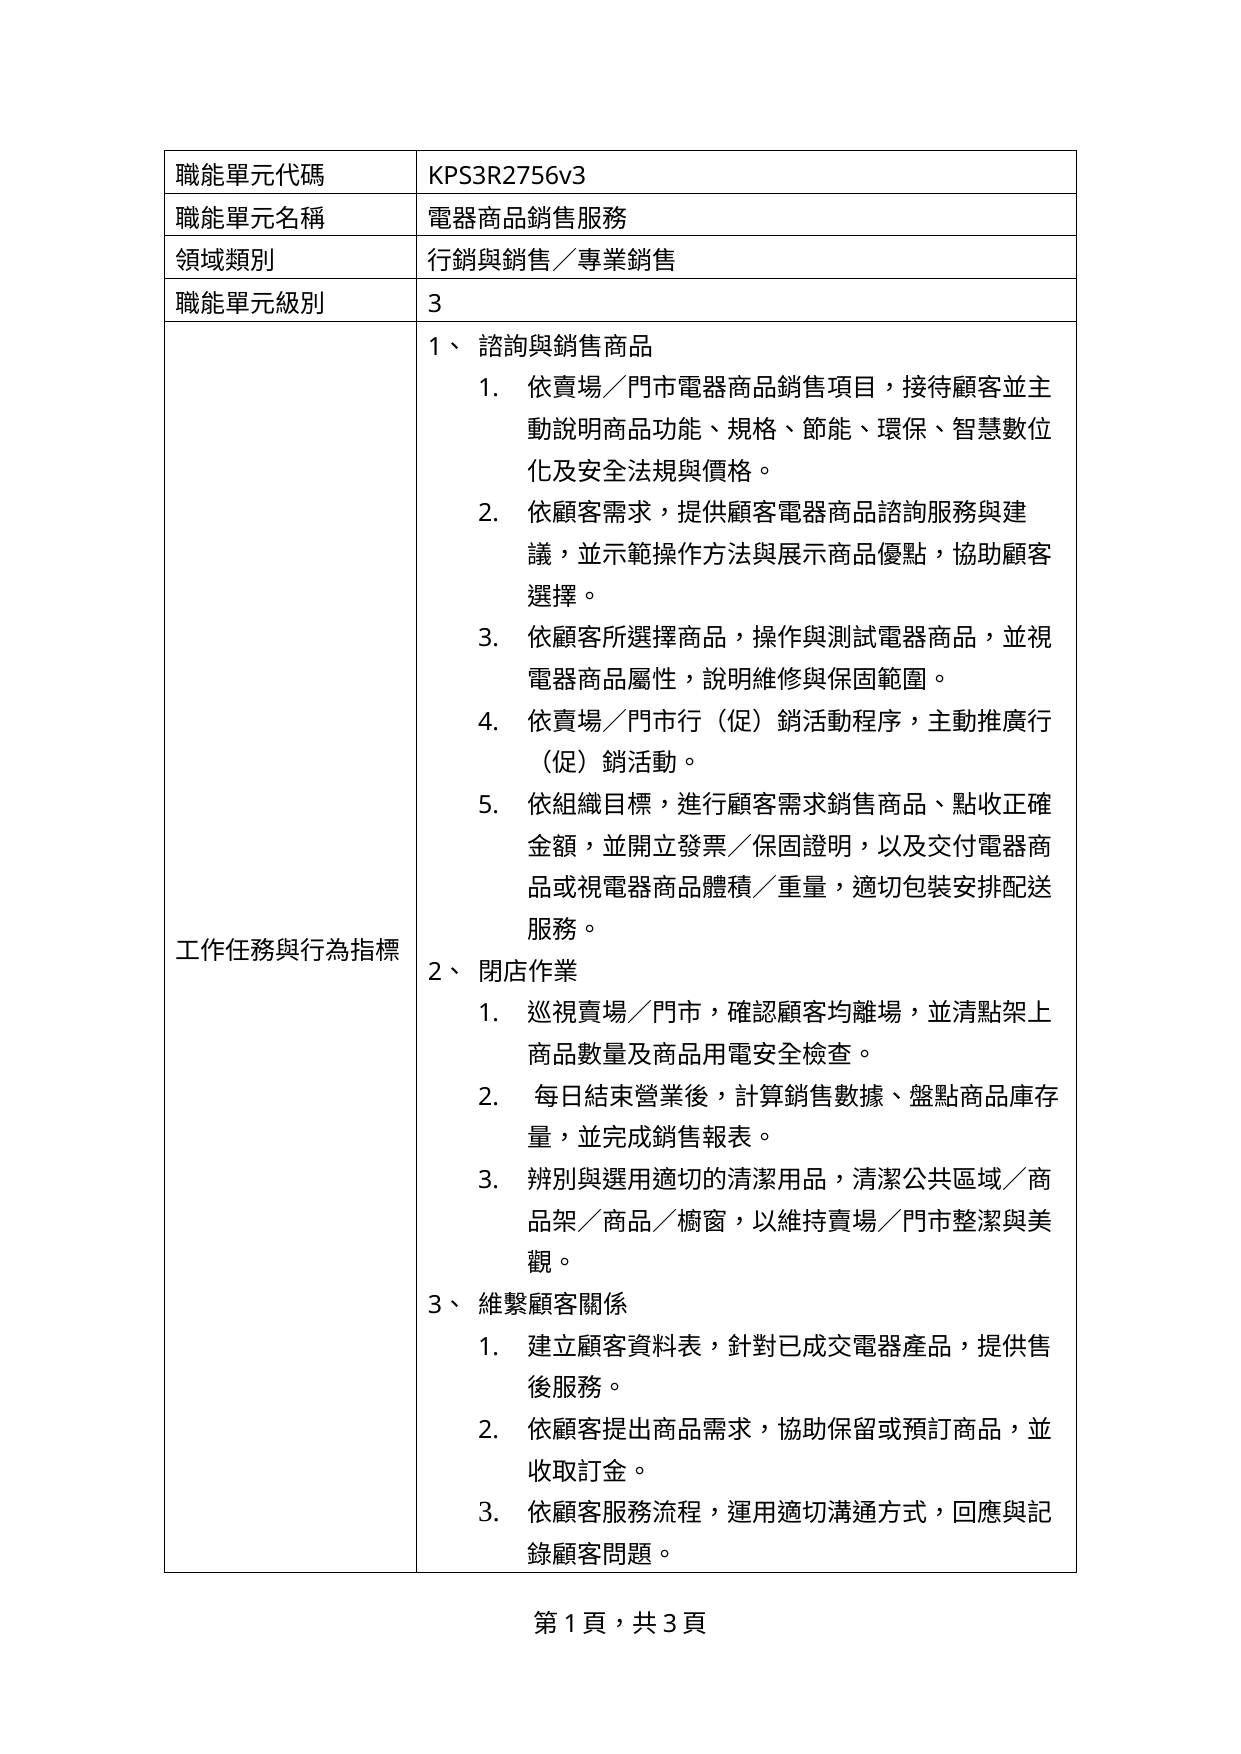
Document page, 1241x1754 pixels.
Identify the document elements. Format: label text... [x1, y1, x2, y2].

table_header KPS3R2756v3 [417, 151, 1076, 193]
table_cell 行銷與銷售／專業銷售 [417, 236, 1076, 278]
table_cell 職能單元級別 [165, 279, 416, 321]
table_cell 諮詢與銷售商品 依賣場／門市電器商品銷售項目，接待顧客並主動說明商品功能、規格、節能、環保、智慧數位化及安全法規與價格。 依顧客需求，提供顧客電器商品諮詢服務與建議，並示範操作方法與展示商品優點，協助顧客選擇。 依顧客所選擇商品，操作與測試電器商品，並視電器商品屬性，說明維修與保固範圍。 依賣場／門市行（促）銷活動程序，主動推廣行（促）銷活動。 依組織目標，進行顧客需求銷售商品、點收正確金額，並開立發票／保固證明，以及交付電器商品或視電器商品體積／重量，適切包裝安排配送服務。 閉店作業 巡視賣場／門市，確認顧客均離場，並清點架上商品數量及商品用電安全檢查。 每日結束營業後，計算銷售數據、盤點商品庫存量，並完成銷售報表。 辨別與選用適切的清潔用品，清潔公共區域／商品架／商品／櫥窗，以維持賣場／門市整潔與美觀。 維繫顧客關係 建立顧客資料表，針對已成交電器產品，提供售後服務。 依顧客提出商品需求，協助保留或預訂商品，並收取訂金。 依顧客服務流程，運用適切溝通方式，回應與記錄顧客問題。 [417, 322, 1076, 1572]
table_cell 3 [417, 279, 1076, 321]
table_cell 電器商品銷售服務 [417, 194, 1076, 235]
table_cell 職能單元名稱 [165, 194, 416, 235]
table_header 職能單元代碼 [165, 151, 416, 193]
table_cell 領域類別 [165, 236, 416, 278]
table_cell 工作任務與行為指標 [165, 322, 416, 1572]
